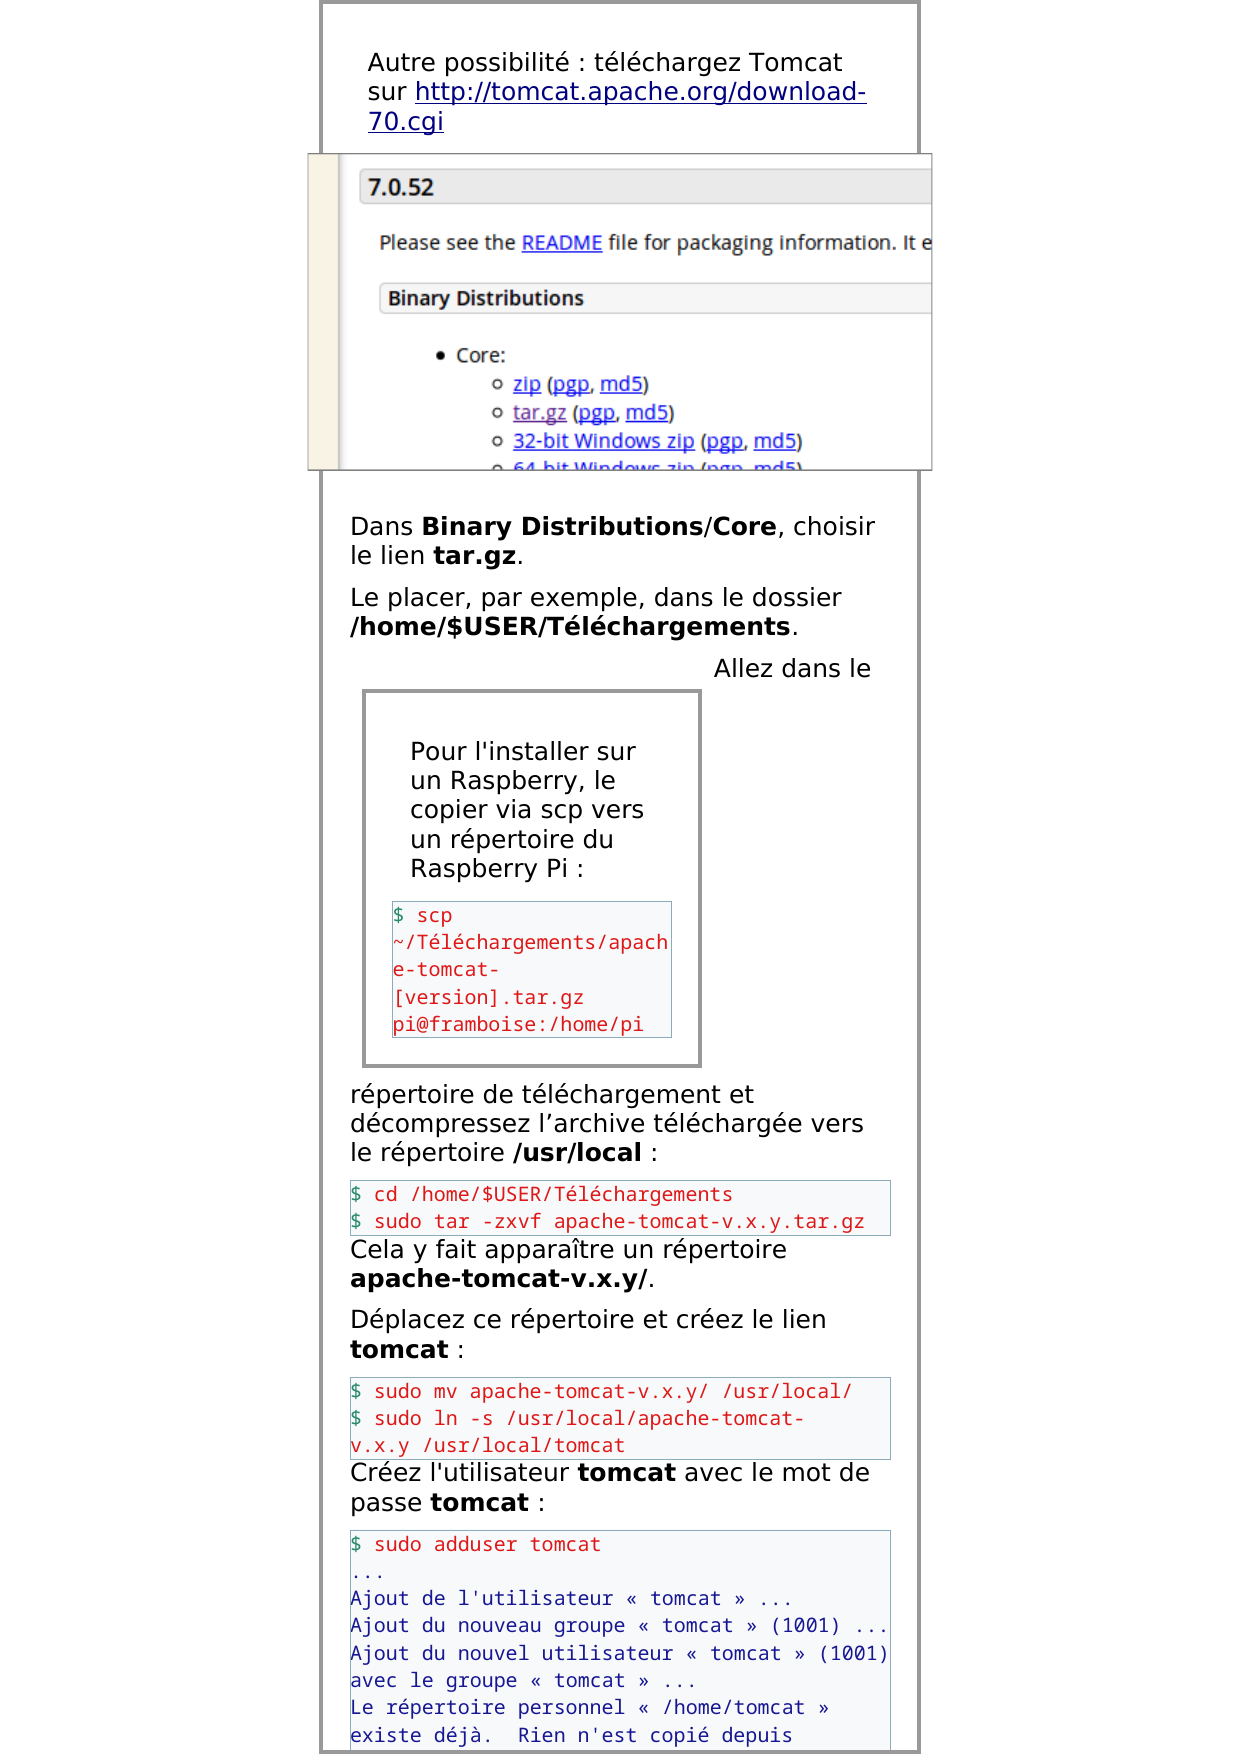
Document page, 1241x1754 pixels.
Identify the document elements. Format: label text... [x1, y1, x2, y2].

table_header Autre possibilité : téléchargez Tomcat sur http://tomcat.apache.org/download-70.cgi Dans Binary Distributions/Core, choisir le lien tar.gz. Le placer, par exemple, dans le dossier /home/$USER/Téléchargements. Allez dans le répertoire de téléchargement et décompressez l’archive téléchargée vers le répertoire /usr/local : $ cd /home/$USER/Téléchargements $ sudo tar -zxvf apache-tomcat-v.x.y.tar.gz Cela y fait apparaître un répertoire apache-tomcat-v.x.y/. Déplacez ce répertoire et créez le lien tomcat : $ sudo mv apache-tomcat-v.x.y/ /usr/local/ $ sudo ln -s /usr/local/apache-tomcat-v.x.y /usr/local/tomcat Créez l'utilisateur tomcat avec le mot de passe tomcat : $ sudo adduser tomcat ... Ajout de l'utilisateur « tomcat » ... Ajout du nouveau groupe « tomcat » (1001) ... Ajout du nouvel utilisateur « tomcat » (1001) avec le groupe « tomcat » ... Le répertoire personnel « /home/tomcat » existe déjà. Rien n'est copié depuis « /etc/skel ». ... Entrez le nouveau mot de passe UNIX : Retapez le nouveau mot de passe UNIX : passwd : le mot de passe a été mis à jour avec succès Modification des informations relatives à l'utilisateur tomcat Entrez la nouvelle valeur ou « Entrée » pour conserver la valeur proposée Nom complet []: N° de bureau []: Téléphone professionnel []: Téléphone personnel []: Autre []: Ces informations sont-elles correctes ? [O/n] $ Et rendez-le propriétaire des répertoires de tomcat : $ cd /usr/local/tomcat $ sudo chown -R tomcat:tomcat . $ sudo chmod -R 6770 . Pour pouvoir intervenir sans être root, rendre l'utilisateur $USER membre du groupe tomcat : $ sudo usermod -aG tomcat $USER [332, 471, 908, 1750]
table_header Autre possibilité : téléchargez Tomcat sur http://tomcat.apache.org/download-70.cgi Dans Binary Distributions/Core, choisir le lien tar.gz. Le placer, par exemple, dans le dossier /home/$USER/Téléchargements. Allez dans le répertoire de téléchargement et décompressez l’archive téléchargée vers le répertoire /usr/local : $ cd /home/$USER/Téléchargements $ sudo tar -zxvf apache-tomcat-v.x.y.tar.gz Cela y fait apparaître un répertoire apache-tomcat-v.x.y/. Déplacez ce répertoire et créez le lien tomcat : $ sudo mv apache-tomcat-v.x.y/ /usr/local/ $ sudo ln -s /usr/local/apache-tomcat-v.x.y /usr/local/tomcat Créez l'utilisateur tomcat avec le mot de passe tomcat : $ sudo adduser tomcat ... Ajout de l'utilisateur « tomcat » ... Ajout du nouveau groupe « tomcat » (1001) ... Ajout du nouvel utilisateur « tomcat » (1001) avec le groupe « tomcat » ... Le répertoire personnel « /home/tomcat » existe déjà. Rien n'est copié depuis « /etc/skel ». ... Entrez le nouveau mot de passe UNIX : Retapez le nouveau mot de passe UNIX : passwd : le mot de passe a été mis à jour avec succès Modification des informations relatives à l'utilisateur tomcat Entrez la nouvelle valeur ou « Entrée » pour conserver la valeur proposée Nom complet []: N° de bureau []: Téléphone professionnel []: Téléphone personnel []: Autre []: Ces informations sont-elles correctes ? [O/n] $ Et rendez-le propriétaire des répertoires de tomcat : $ cd /usr/local/tomcat $ sudo chown -R tomcat:tomcat . $ sudo chmod -R 6770 . Pour pouvoir intervenir sans être root, rendre l'utilisateur $USER membre du groupe tomcat : $ sudo usermod -aG tomcat $USER [332, 13, 908, 153]
picture [307, 153, 933, 471]
table_header Pour l'installer sur un Raspberry, le copier via scp vers un répertoire du Raspberry Pi : $ scp ~/Téléchargements/apache-tomcat-[version].tar.gz pi@framboise:/home/pi [375, 702, 689, 1055]
